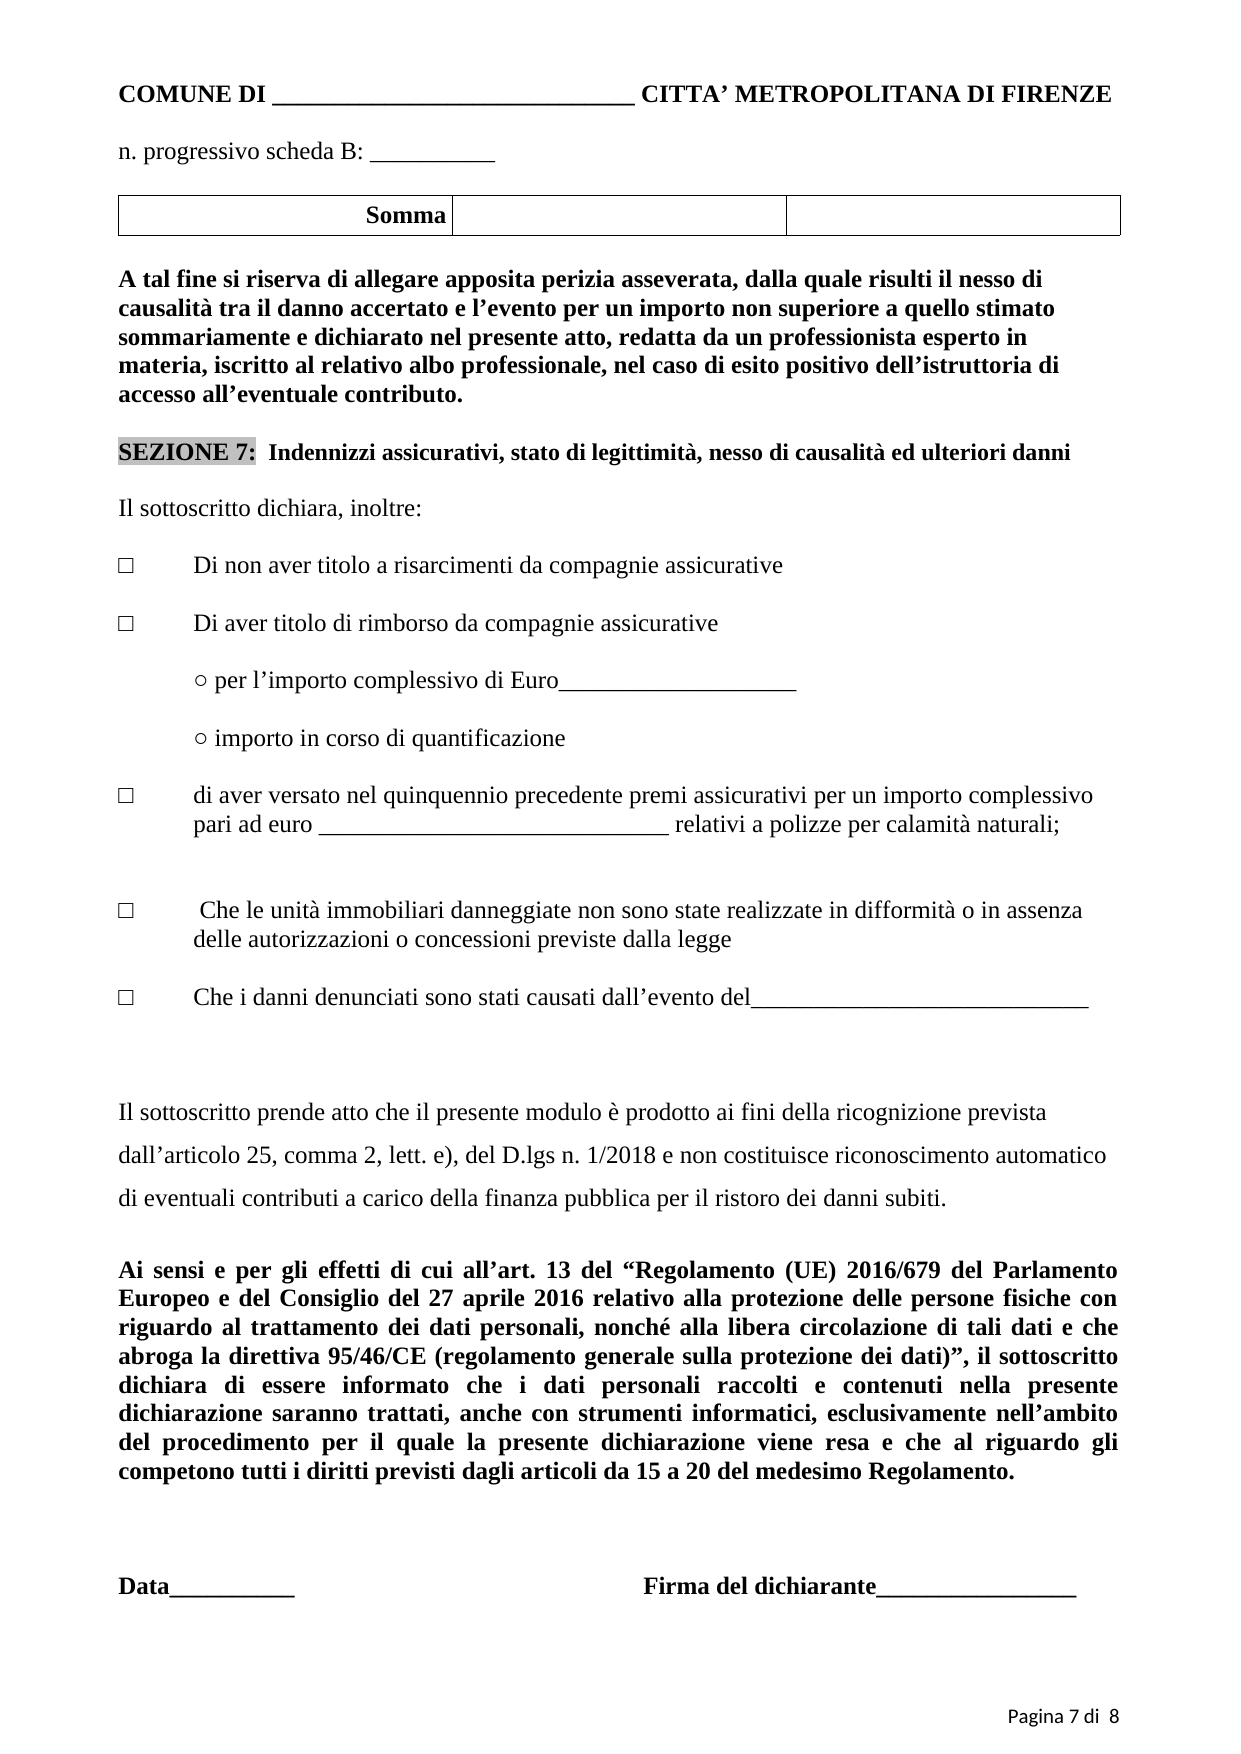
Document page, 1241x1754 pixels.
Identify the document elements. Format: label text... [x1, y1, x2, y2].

text Data__________ Firma del dichiarante________________ [118, 1571, 1119, 1600]
text □ di aver versato nel quinquennio precedente premi assicurativi per un importo complessivo pari ad euro ____________________________ relativi a polizze per calamità naturali; [118, 780, 1119, 838]
text Ai sensi e per gli effetti di cui all’art. 13 del “Regolamento (UE) 2016/679 del Parlamento Europeo e del Consiglio del 27 aprile 2016 relativo alla protezione delle persone fisiche con riguardo al trattamento dei dati personali, nonché alla libera circolazione di tali dati e che abroga la direttiva 95/46/CE (regolamento generale sulla protezione dei dati)”, il sottoscritto dichiara di essere informato che i dati personali raccolti e contenuti nella presente dichiarazione saranno trattati, anche con strumenti informatici, esclusivamente nell’ambito del procedimento per il quale la presente dichiarazione viene resa e che al riguardo gli competono tutti i diritti previsti dagli articoli da 15 a 20 del medesimo Regolamento. [118, 1255, 1119, 1485]
text Il sottoscritto dichiara, inoltre: [118, 493, 1119, 522]
table_cell Somma [119, 196, 452, 235]
text □ Di aver titolo di rimborso da compagnie assicurative [118, 608, 1119, 637]
text  [118, 867, 1119, 895]
text SEZIONE 7: Indennizzi assicurativi, stato di legittimità, nesso di causalità ed ulteriori danni [118, 437, 1119, 465]
text  [118, 953, 1119, 982]
text  [118, 579, 1119, 608]
table_cell [453, 196, 786, 235]
text □ Che i danni denunciati sono stati causati dall’evento del___________________________ [118, 982, 1119, 1010]
text  [118, 522, 1119, 550]
text □ Di non aver titolo a risarcimenti da compagnie assicurative [118, 550, 1119, 579]
text ○ importo in corso di quantificazione [118, 723, 1119, 752]
text A tal fine si riserva di allegare apposita perizia asseverata, dalla quale risulti il nesso di causalità tra il danno accertato e l’evento per un importo non superiore a quello stimato sommariamente e dichiarato nel presente atto, redatta da un professionista esperto in materia, iscritto al relativo albo professionale, nel caso di esito positivo dell’istruttoria di accesso all’eventuale contributo. [118, 264, 1119, 408]
text ○ per l’importo complessivo di Euro___________________ [118, 665, 1119, 694]
table_cell [787, 196, 1120, 235]
text Il sottoscritto prende atto che il presente modulo è prodotto ai fini della ricognizione prevista dall’articolo 25, comma 2, lett. e), del D.lgs n. 1/2018 e non costituisce riconoscimento automatico di eventuali contributi a carico della finanza pubblica per il ristoro dei danni subiti. [118, 1097, 1119, 1212]
text □ Che le unità immobiliari danneggiate non sono state realizzate in difformità o in assenza delle autorizzazioni o concessioni previste dalla legge [118, 895, 1119, 953]
